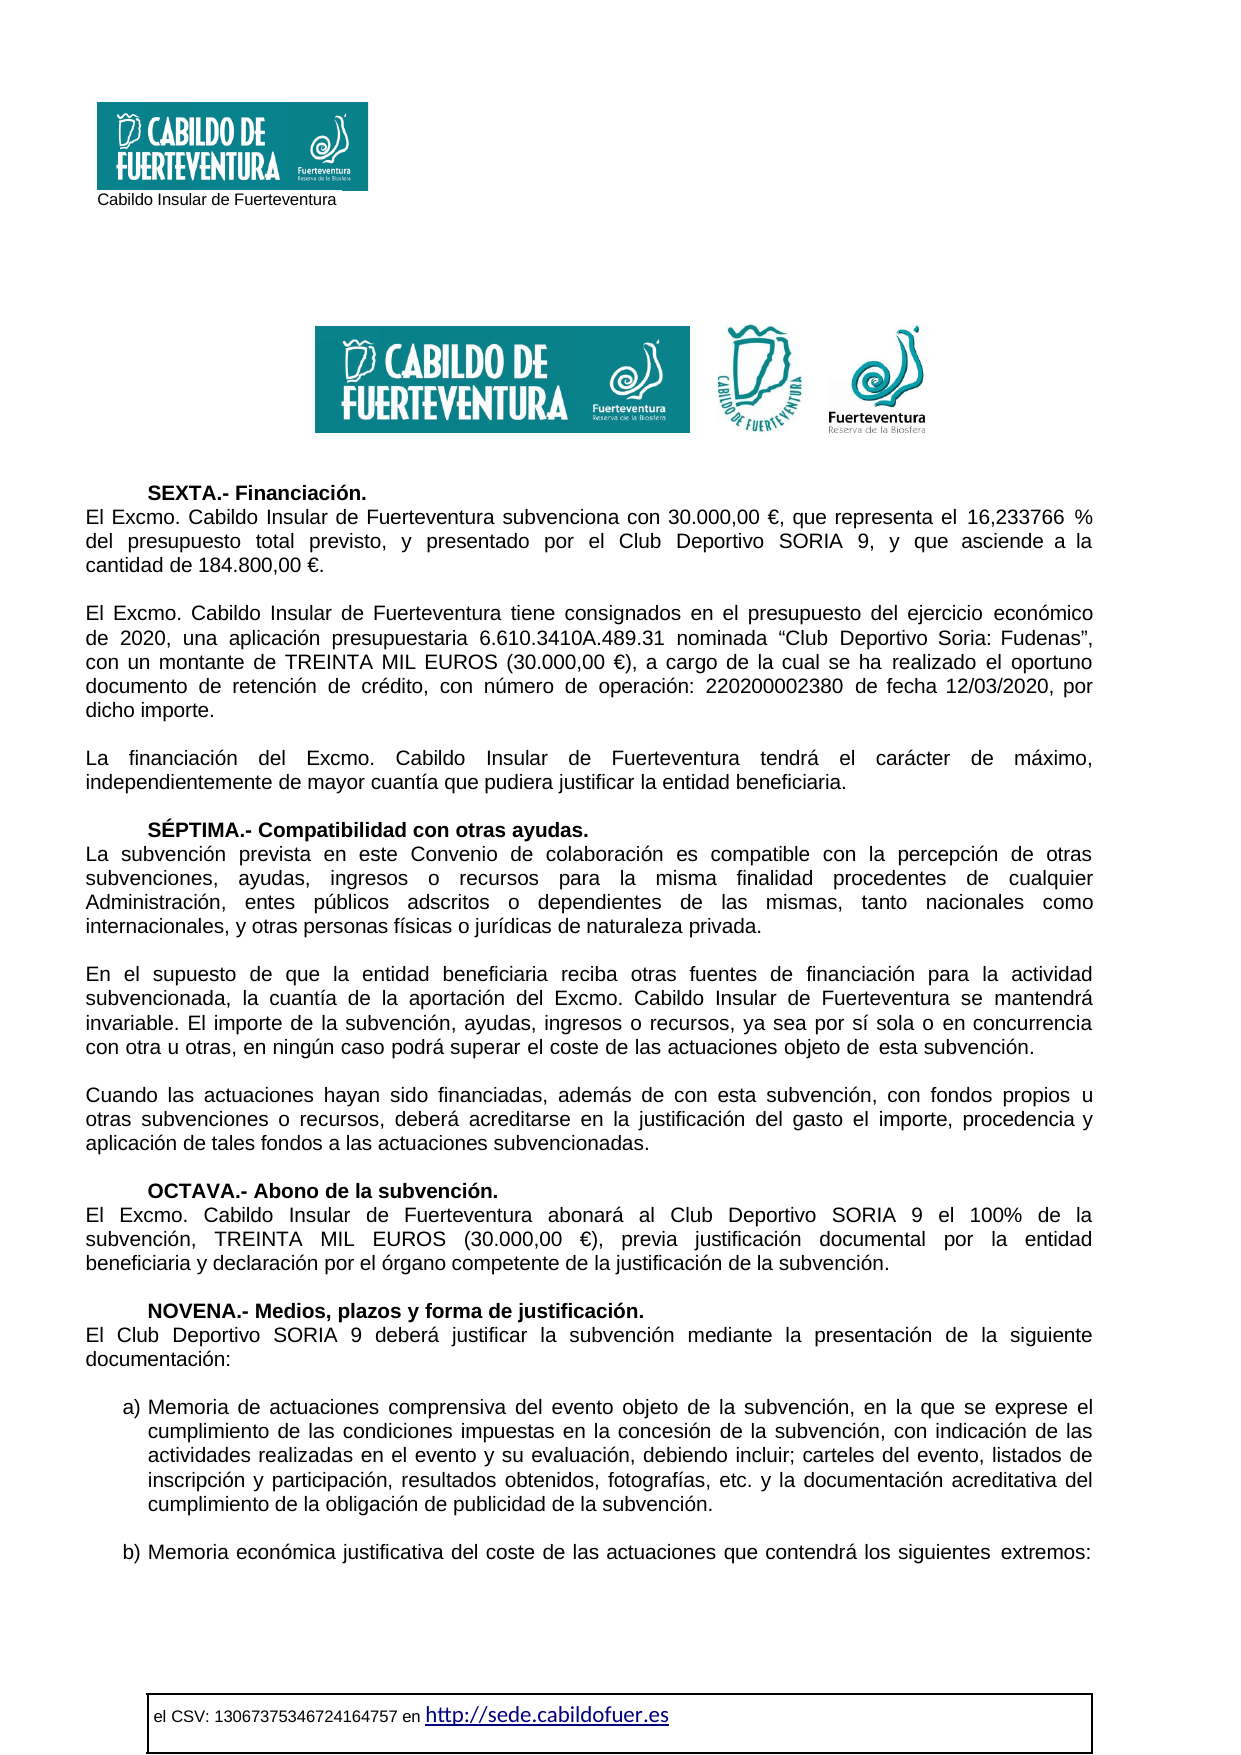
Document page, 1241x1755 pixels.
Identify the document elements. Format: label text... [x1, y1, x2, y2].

subtitle NOVENA.- Medios, plazos y forma de justificación. [147, 1299, 1107, 1323]
list Memoria económica justificativa del coste de las actuaciones que contendrá los siguientes extremos: [122, 1539, 1093, 1564]
text En el supuesto de que la entidad beneficiaria reciba otras fuentes de financiación para la actividad subvencionada, la cuantía de la aportación del Excmo. Cabildo Insular de Fuerteventura se mantendrá invariable. El importe de la subvención, ayudas, ingresos o recursos, ya sea por sí sola o en concurrencia con otra u otras, en ningún caso podrá superar el coste de las actuaciones objeto de esta subvención. [85, 962, 1093, 1059]
text El Excmo. Cabildo Insular de Fuerteventura subvenciona con 30.000,00 €, que representa el 16,233766 % del presupuesto total previsto, y presentado por el Club Deportivo SORIA 9, y que asciende a la cantidad de 184.800,00 €. [85, 505, 1093, 577]
list Memoria de actuaciones comprensiva del evento objeto de la subvención, en la que se exprese el cumplimiento de las condiciones impuestas en la concesión de la subvención, con indicación de las actividades realizadas en el evento y su evaluación, debiendo incluir; carteles del evento, listados de inscripción y participación, resultados obtenidos, fotografías, etc. y la documentación acreditativa del cumplimiento de la obligación de publicidad de la subvención. [122, 1395, 1093, 1516]
text Cuando las actuaciones hayan sido financiadas, además de con esta subvención, con fondos propios u otras subvenciones o recursos, deberá acreditarse en la justificación del gasto el importe, procedencia y aplicación de tales fondos a las actuaciones subvencionadas. [85, 1082, 1093, 1155]
text La subvención prevista en este Convenio de colaboración es compatible con la percepción de otras subvenciones, ayudas, ingresos o recursos para la misma finalidad procedentes de cualquier Administración, entes públicos adscritos o dependientes de las mismas, tanto nacionales como internacionales, y otras personas físicas o jurídicas de naturaleza privada. [85, 842, 1093, 938]
text La financiación del Excmo. Cabildo Insular de Fuerteventura tendrá el carácter de máximo, independientemente de mayor cuantía que pudiera justificar la entidad beneficiaria. [85, 746, 1093, 794]
text El Excmo. Cabildo Insular de Fuerteventura abonará al Club Deportivo SORIA 9 el 100% de la subvención, TREINTA MIL EUROS (30.000,00 €), previa justificación documental por la entidad beneficiaria y declaración por el órgano competente de la justificación de la subvención. [85, 1203, 1093, 1275]
subtitle SÉPTIMA.- Compatibilidad con otras ayudas. [147, 818, 1107, 842]
subtitle OCTAVA.- Abono de la subvención. [147, 1179, 1107, 1203]
subtitle SEXTA.- Financiación. [147, 481, 1107, 505]
text El Excmo. Cabildo Insular de Fuerteventura tiene consignados en el presupuesto del ejercicio económico de 2020, una aplicación presupuestaria 6.610.3410A.489.31 nominada “Club Deportivo Soria: Fudenas”, con un montante de TREINTA MIL EUROS (30.000,00 €), a cargo de la cual se ha realizado el oportuno documento de retención de crédito, con número de operación: 220200002380 de fecha 12/03/2020, por dicho importe. [85, 601, 1093, 722]
text El Club Deportivo SORIA 9 deberá justificar la subvención mediante la presentación de la siguiente documentación: [85, 1323, 1093, 1371]
